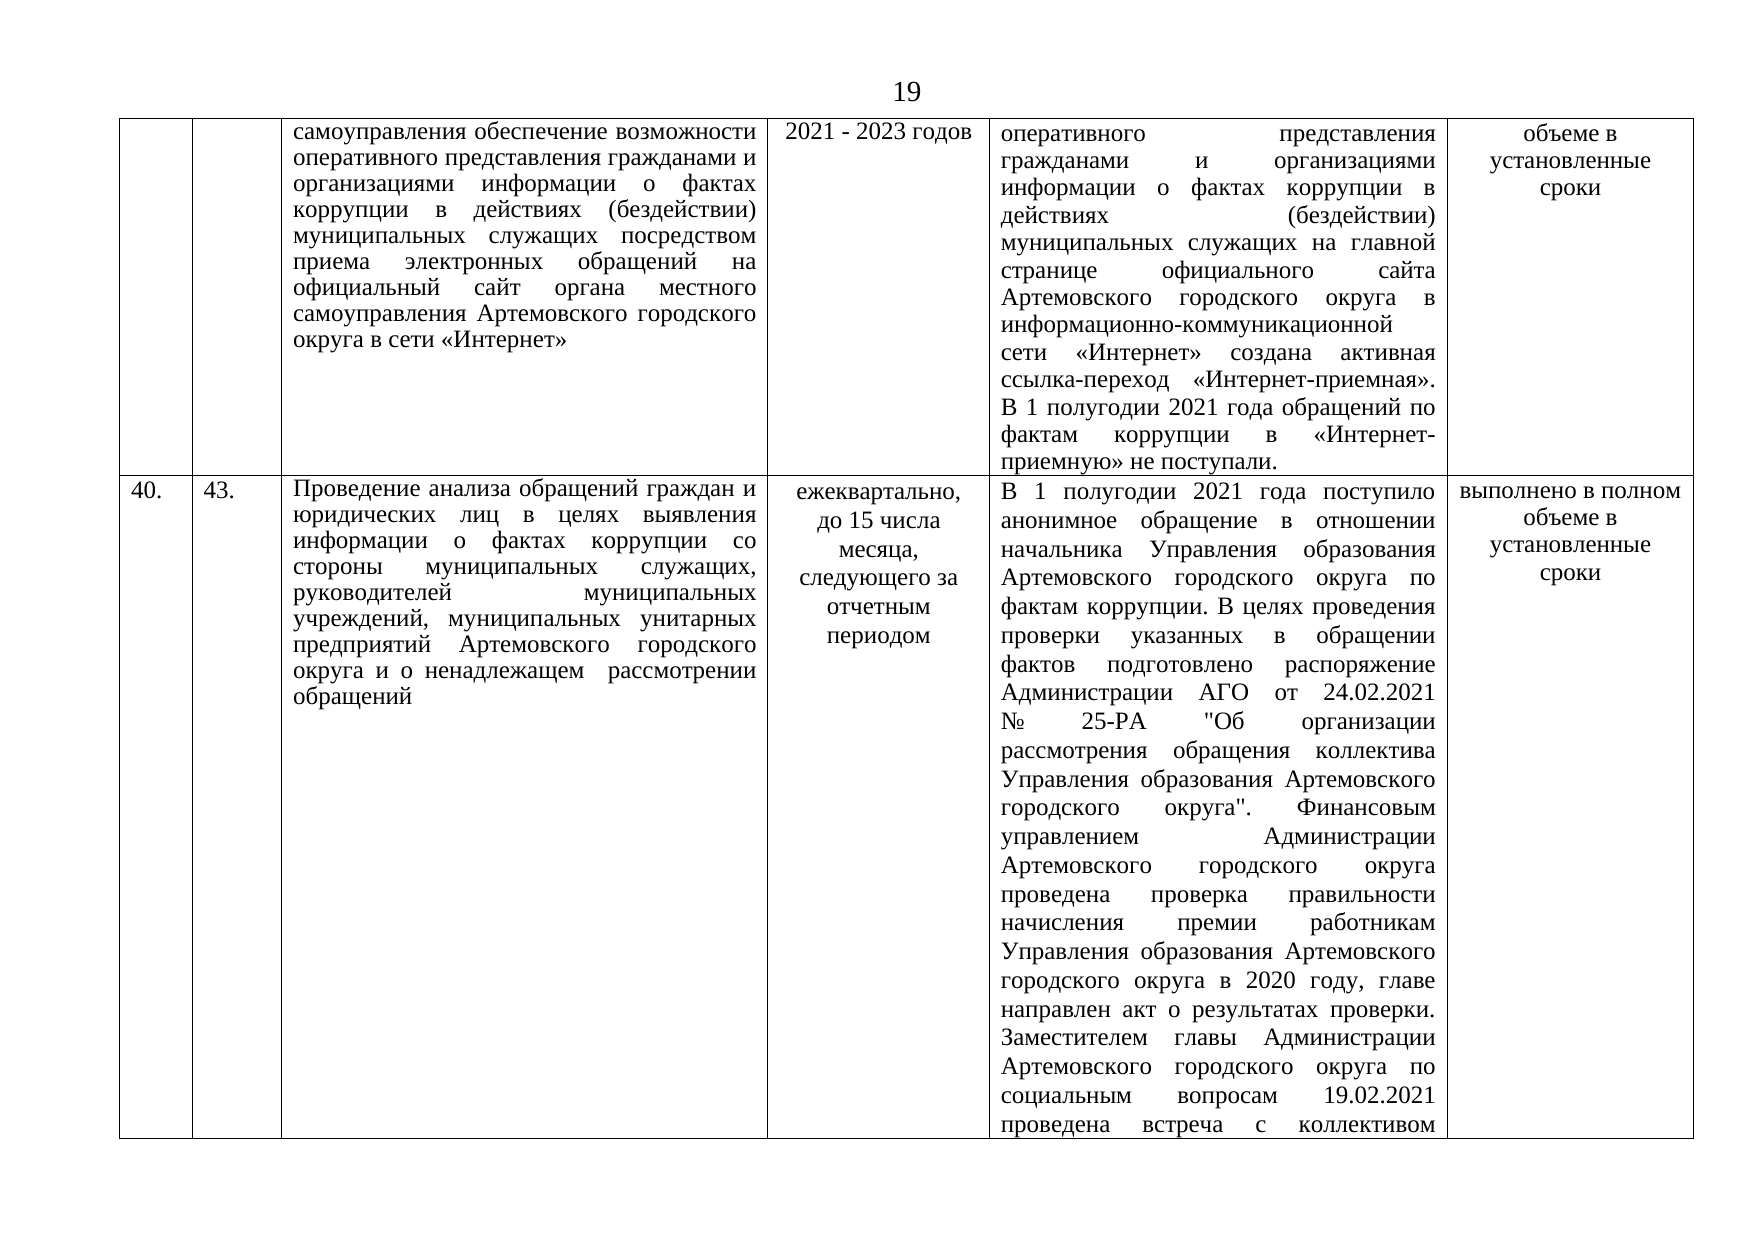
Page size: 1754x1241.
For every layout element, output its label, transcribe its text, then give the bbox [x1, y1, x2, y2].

table_cell [193, 119, 281, 475]
table_cell [120, 119, 192, 475]
table_cell выполнено в полном объеме в установленные сроки [1448, 476, 1693, 1137]
table_cell Проведение анализа обращений граждан и юридических лиц в целях выявления информации о фактах коррупции со стороны муниципальных служащих, руководителей муниципальных учреждений, муниципальных унитарных предприятий Артемовского городского округа и о ненадлежащем рассмотрении обращений [282, 476, 767, 1137]
table_cell 43. [193, 476, 281, 1137]
table_cell ежеквартально, до 15 числа месяца, следующего за отчетным периодом [768, 476, 989, 1137]
table_cell самоуправления обеспечение возможности оперативного представления гражданами и организациями информации о фактах коррупции в действиях (бездействии) муниципальных служащих посредством приема электронных обращений на официальный сайт органа местного самоуправления Артемовского городского округа в сети «Интернет» [282, 119, 767, 475]
table_cell 40. [120, 476, 192, 1137]
table_cell 2021 - 2023 годов [768, 119, 989, 475]
table_cell В 1 полугодии 2021 года поступило анонимное обращение в отношении начальника Управления образования Артемовского городского округа по фактам коррупции. В целях проведения проверки указанных в обращении фактов подготовлено распоряжение Администрации АГО от 24.02.2021 № 25-РА "Об организации рассмотрения обращения коллектива Управления образования Артемовского городского округа". Финансовым управлением Администрации Артемовского городского округа проведена проверка правильности начисления премии работникам Управления образования Артемовского городского округа в 2020 году, главе направлен акт о результатах проверки. Заместителем главы Администрации Артемовского городского округа по социальным вопросам 19.02.2021 проведена встреча с коллективом [990, 476, 1447, 1137]
table_cell объеме в установленные сроки [1448, 119, 1693, 475]
table_cell оперативного представления гражданами и организациями информации о фактах коррупции в действиях (бездействии) муниципальных служащих на главной странице официального сайта Артемовского городского округа в информационно-коммуникационной сети «Интернет» создана активная ссылка-переход «Интернет-приемная». В 1 полугодии 2021 года обращений по фактам коррупции в «Интернет-приемную» не поступали. [990, 119, 1447, 475]
